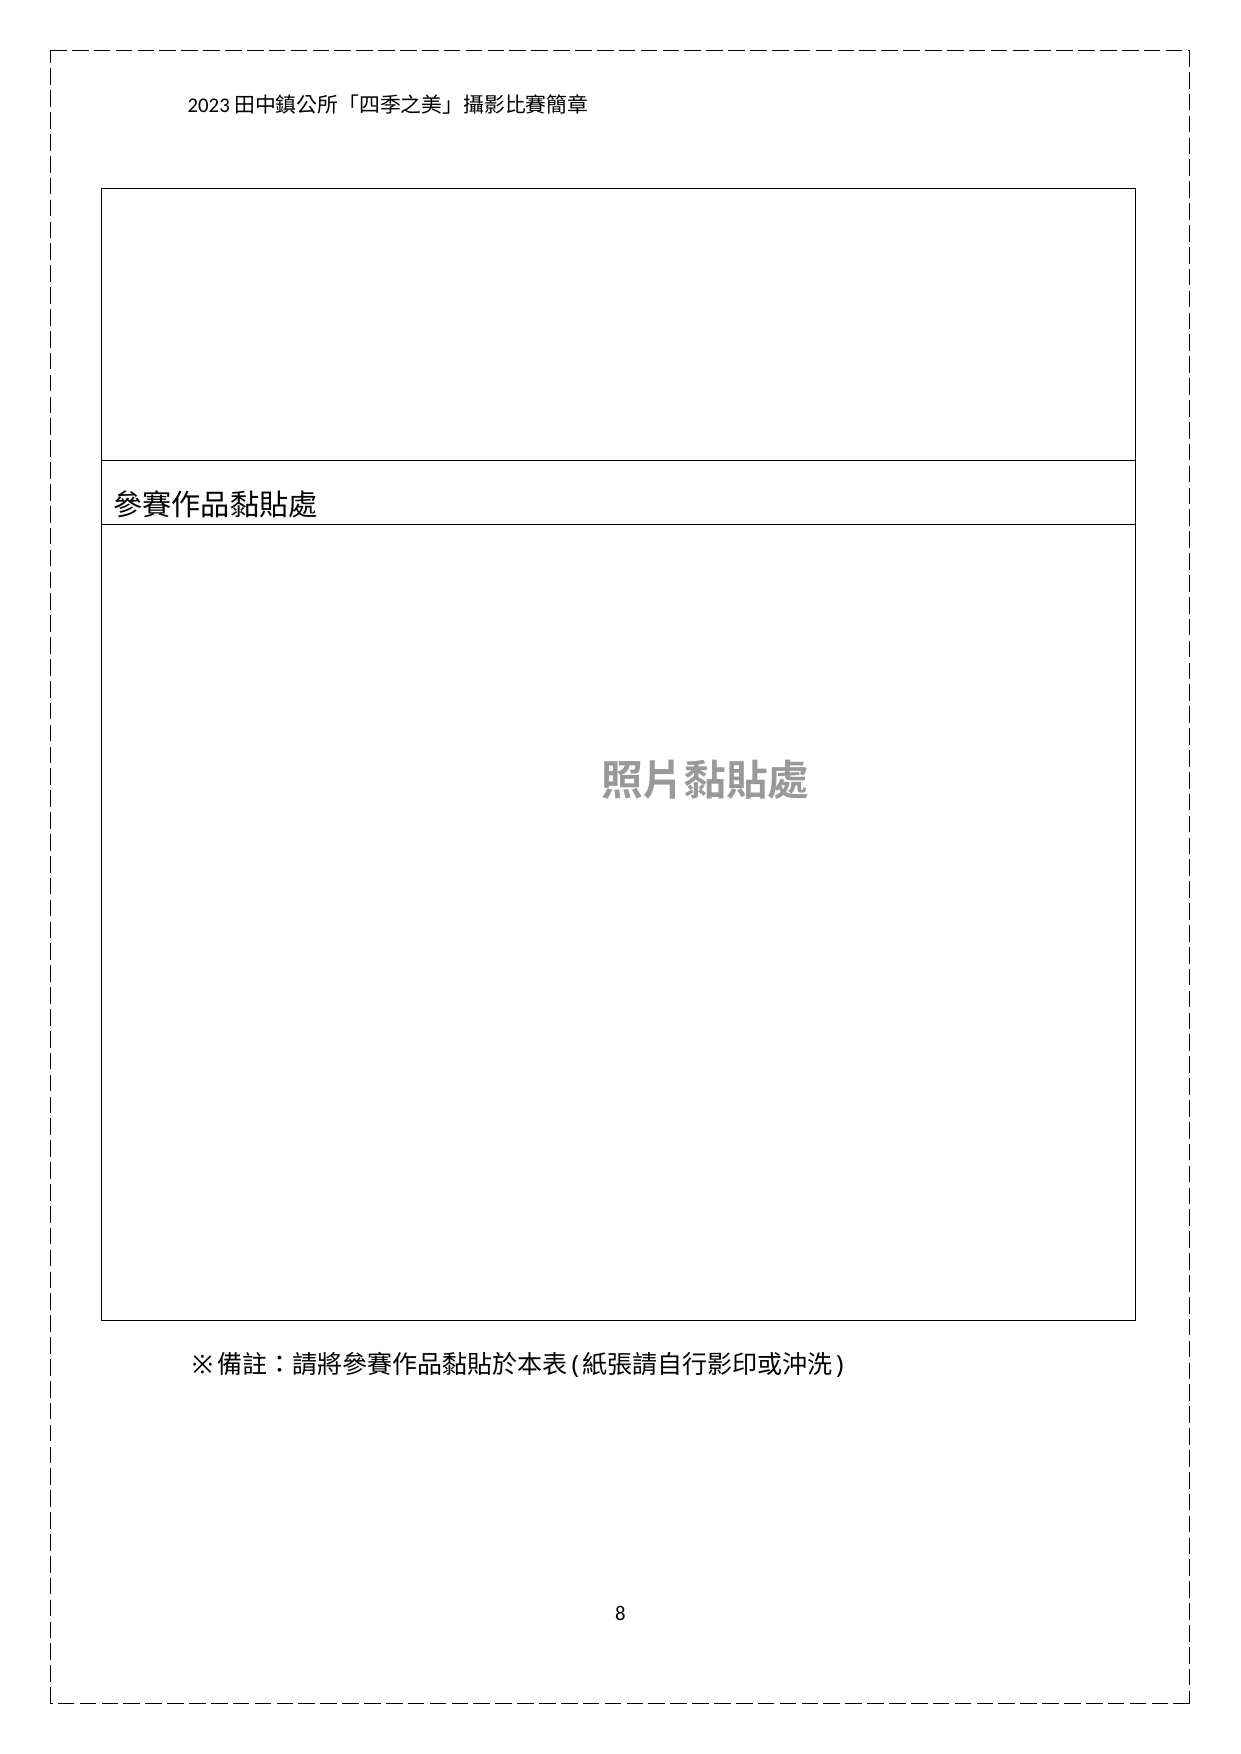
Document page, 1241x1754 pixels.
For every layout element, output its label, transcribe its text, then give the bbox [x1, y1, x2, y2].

table_cell [102, 189, 1135, 460]
table_cell 參賽作品黏貼處 [102, 461, 1135, 523]
table_cell [102, 525, 1135, 1320]
text ※備註：請將參賽作品黏貼於本表(紙張請自行影印或沖洗) [187, 1321, 1053, 1384]
